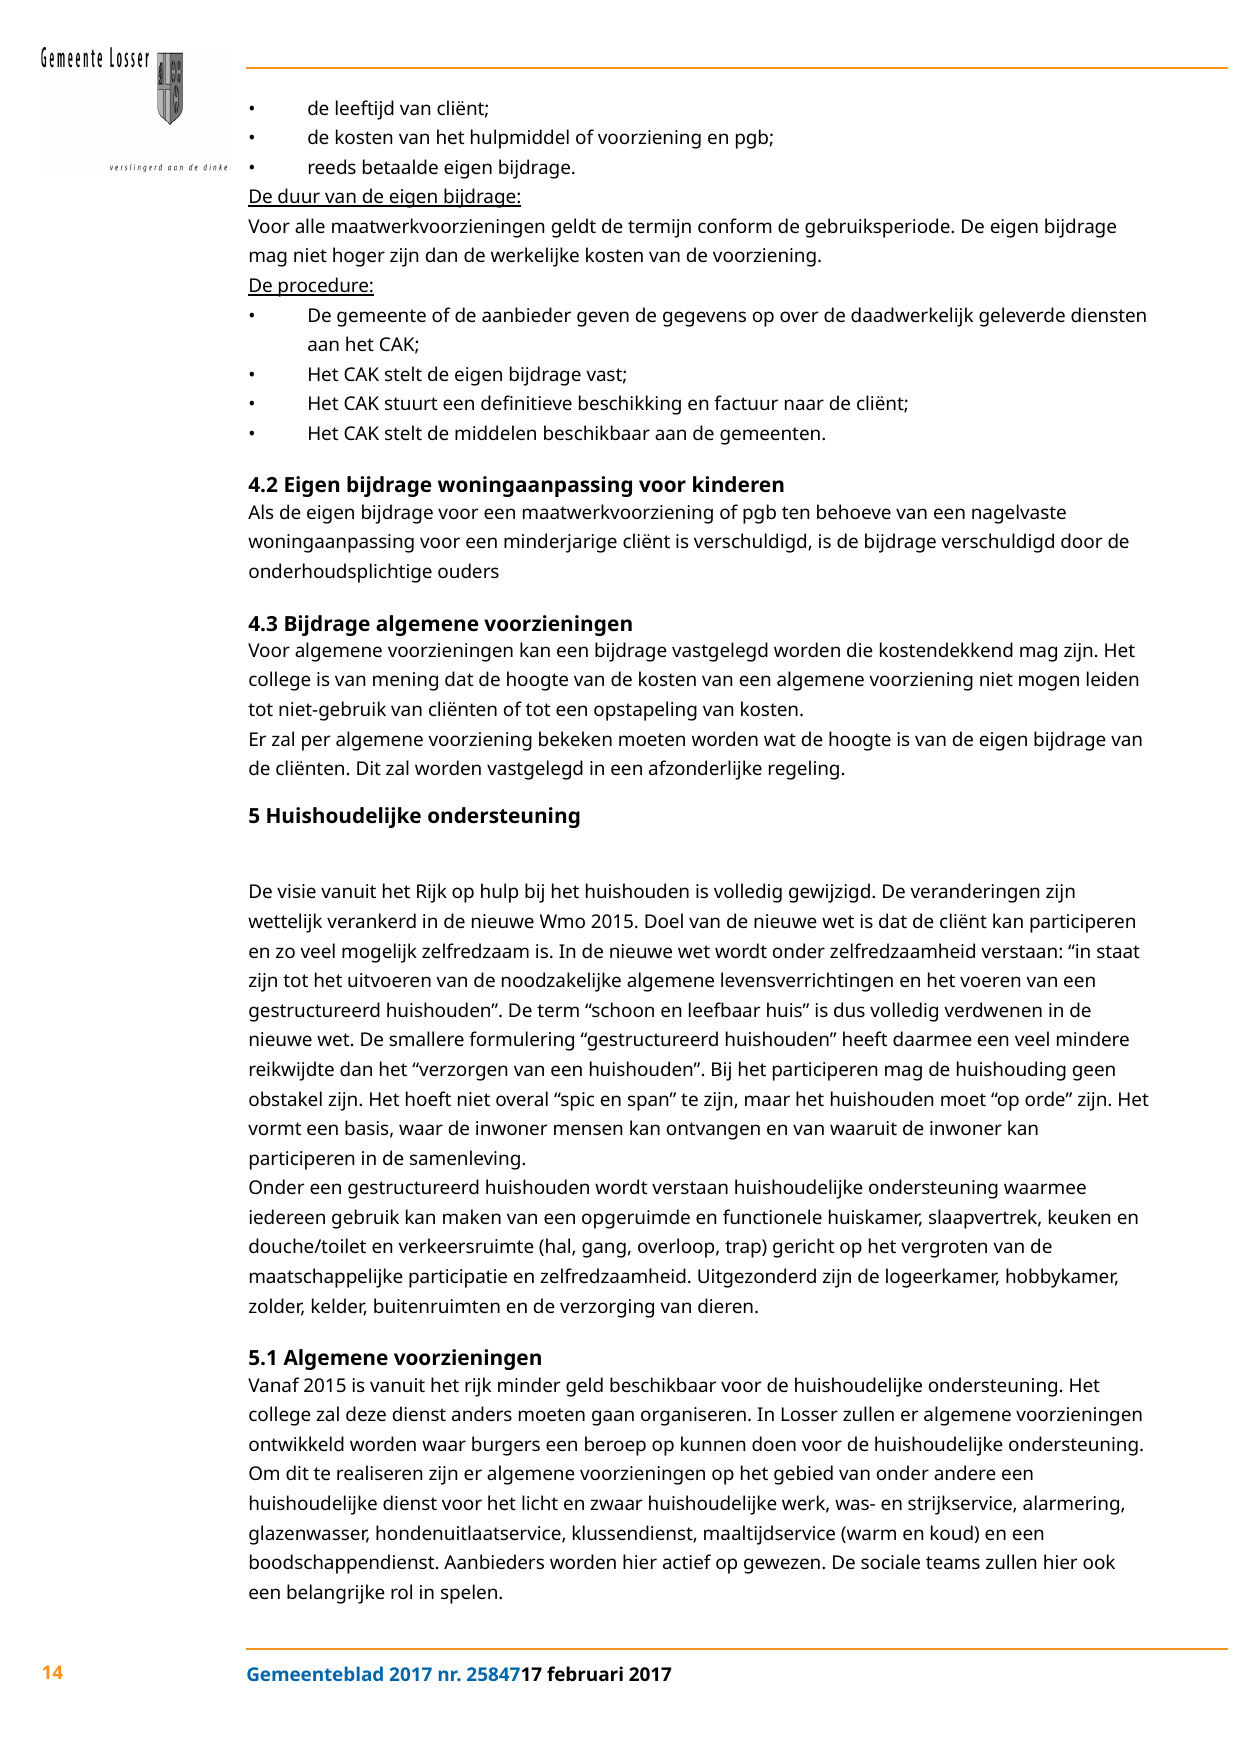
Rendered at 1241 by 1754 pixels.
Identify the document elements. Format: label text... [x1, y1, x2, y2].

list De gemeente of de aanbieder geven de gegevens op over de daadwerkelijk geleverde diensten aan het CAK; [248, 302, 1152, 357]
text De duur van de eigen bijdrage: [248, 183, 1152, 209]
text Om dit te realiseren zijn er algemene voorzieningen op het gebied van onder andere een huishoudelijke dienst voor het licht en zwaar huishoudelijke werk, was- en strijkservice, alarmering, glazenwasser, hondenuitlaatservice, klussendienst, maaltijdservice (warm en koud) en een boodschappendienst. Aanbieders worden hier actief op gewezen. De sociale teams zullen hier ook een belangrijke rol in spelen. [248, 1461, 1152, 1604]
text Voor alle maatwerkvoorzieningen geldt de termijn conform de gebruiksperiode. De eigen bijdrage mag niet hoger zijn dan de werkelijke kosten van de voorziening. [248, 213, 1152, 268]
text Als de eigen bijdrage voor een maatwerkvoorziening of pgb ten behoeve van een nagelvaste woningaanpassing voor een minderjarige cliënt is verschuldigd, is de bijdrage verschuldigd door de onderhoudsplichtige ouders [248, 499, 1152, 584]
list reeds betaalde eigen bijdrage. [248, 154, 1152, 180]
list de kosten van het hulpmiddel of voorziening en pgb; [248, 124, 1152, 150]
list Het CAK stelt de eigen bijdrage vast; [248, 361, 1152, 387]
list Het CAK stuurt een definitieve beschikking en factuur naar de cliënt; [248, 391, 1152, 416]
picture [41, 47, 231, 172]
text Voor algemene voorzieningen kan een bijdrage vastgelegd worden die kostendekkend mag zijn. Het college is van mening dat de hoogte van de kosten van een algemene voorziening niet mogen leiden tot niet-gebruik van cliënten of tot een opstapeling van kosten. [248, 637, 1152, 722]
text De visie vanuit het Rijk op hulp bij het huishouden is volledig gewijzigd. De veranderingen zijn wettelijk verankerd in de nieuwe Wmo 2015. Doel van de nieuwe wet is dat de cliënt kan participeren en zo veel mogelijk zelfredzaam is. In de nieuwe wet wordt onder zelfredzaamheid verstaan: “in staat zijn tot het uitvoeren van de noodzakelijke algemene levensverrichtingen en het voeren van een gestructureerd huishouden”. De term “schoon en leefbaar huis” is dus volledig verdwenen in de nieuwe wet. De smallere formulering “gestructureerd huishouden” heeft daarmee een veel mindere reikwijdte dan het “verzorgen van een huishouden”. Bij het participeren mag de huishouding geen obstakel zijn. Het hoeft niet overal “spic en span” te zijn, maar het huishouden moet “op orde” zijn. Het vormt een basis, waar de inwoner mensen kan ontvangen en van waaruit de inwoner kan participeren in de samenleving. [248, 879, 1152, 1171]
list de leeftijd van cliënt; [248, 95, 1152, 121]
list Het CAK stelt de middelen beschikbaar aan de gemeenten. [248, 420, 1152, 446]
text 4.2 Eigen bijdrage woningaanpassing voor kinderen [248, 471, 1152, 499]
text 5 Huishoudelijke ondersteuning [248, 801, 1152, 829]
text De procedure: [248, 272, 1152, 298]
text Er zal per algemene voorziening bekeken moeten worden wat de hoogte is van de eigen bijdrage van de cliënten. Dit zal worden vastgelegd in een afzonderlijke regeling. [248, 726, 1152, 781]
text Vanaf 2015 is vanuit het rijk minder geld beschikbaar voor de huishoudelijke ondersteuning. Het college zal deze dienst anders moeten gaan organiseren. In Losser zullen er algemene voorzieningen ontwikkeld worden waar burgers een beroep op kunnen doen voor de huishoudelijke ondersteuning. [248, 1372, 1152, 1457]
text 4.3 Bijdrage algemene voorzieningen [248, 609, 1152, 637]
text 5.1 Algemene voorzieningen [248, 1343, 1152, 1372]
text Onder een gestructureerd huishouden wordt verstaan huishoudelijke ondersteuning waarmee iedereen gebruik kan maken van een opgeruimde en functionele huiskamer, slaapvertrek, keuken en douche/toilet en verkeersruimte (hal, gang, overloop, trap) gericht op het vergroten van de maatschappelijke participatie en zelfredzaamheid. Uitgezonderd zijn de logeerkamer, hobbykamer, zolder, kelder, buitenruimten en de verzorging van dieren. [248, 1174, 1152, 1319]
